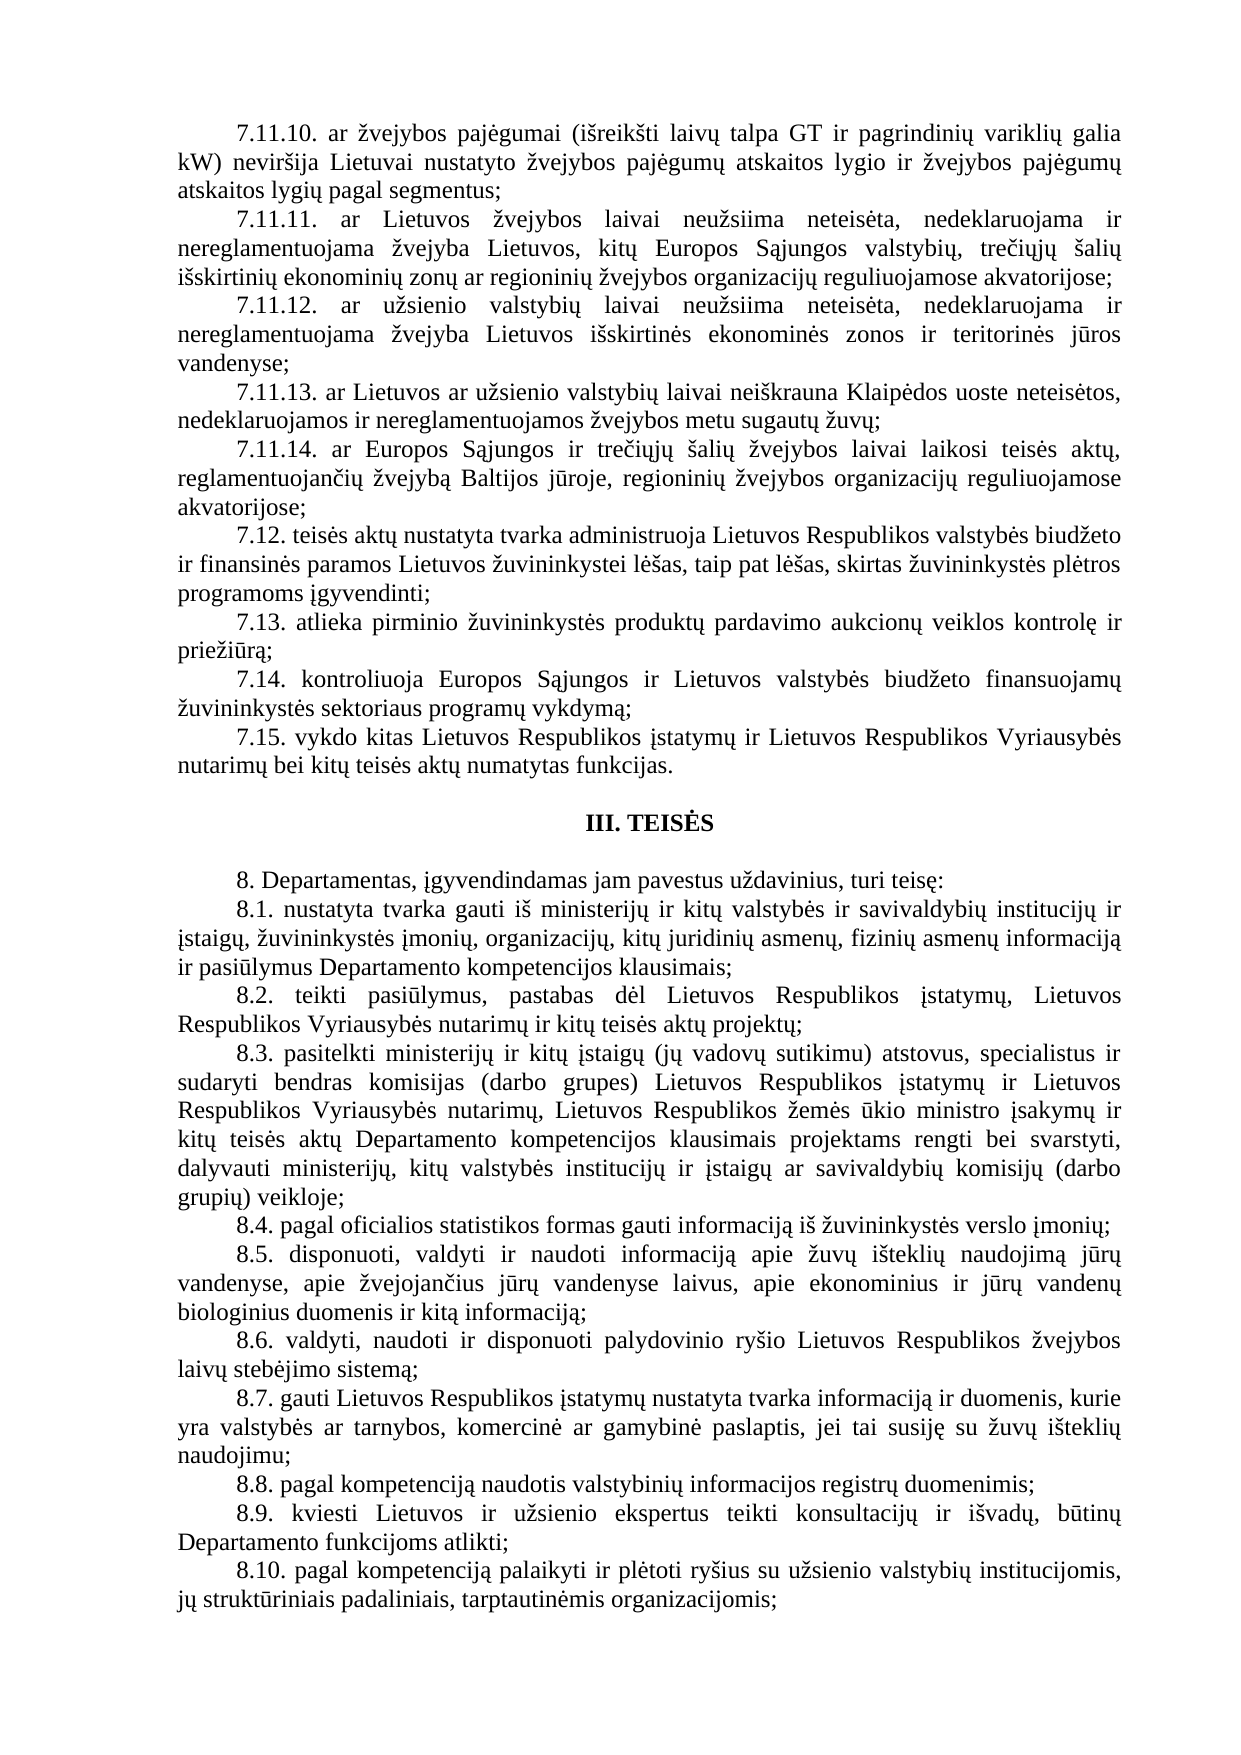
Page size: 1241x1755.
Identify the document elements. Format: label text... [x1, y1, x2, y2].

text 8.4. pagal oficialios statistikos formas gauti informaciją iš žuvininkystės verslo įmonių; [177, 1211, 1122, 1239]
text 8.6. valdyti, naudoti ir disponuoti palydovinio ryšio Lietuvos Respublikos žvejybos laivų stebėjimo sistemą; [177, 1326, 1122, 1383]
text 7.12. teisės aktų nustatyta tvarka administruoja Lietuvos Respublikos valstybės biudžeto ir finansinės paramos Lietuvos žuvininkystei lėšas, taip pat lėšas, skirtas žuvininkystės plėtros programoms įgyvendinti; [177, 521, 1122, 607]
text 8.1. nustatyta tvarka gauti iš ministerijų ir kitų valstybės ir savivaldybių institucijų ir įstaigų, žuvininkystės įmonių, organizacijų, kitų juridinių asmenų, fizinių asmenų informaciją ir pasiūlymus Departamento kompetencijos klausimais; [177, 894, 1122, 981]
text 7.15. vykdo kitas Lietuvos Respublikos įstatymų ir Lietuvos Respublikos Vyriausybės nutarimų bei kitų teisės aktų numatytas funkcijas. [177, 722, 1122, 779]
text 8.9. kviesti Lietuvos ir užsienio ekspertus teikti konsultacijų ir išvadų, būtinų Departamento funkcijoms atlikti; [177, 1498, 1122, 1556]
text 8. Departamentas, įgyvendindamas jam pavestus uždavinius, turi teisę: [177, 866, 1122, 894]
text 8.7. gauti Lietuvos Respublikos įstatymų nustatyta tvarka informaciją ir duomenis, kurie yra valstybės ar tarnybos, komercinė ar gamybinė paslaptis, jei tai susiję su žuvų išteklių naudojimu; [177, 1383, 1122, 1469]
text 8.5. disponuoti, valdyti ir naudoti informaciją apie žuvų išteklių naudojimą jūrų vandenyse, apie žvejojančius jūrų vandenyse laivus, apie ekonominius ir jūrų vandenų biologinius duomenis ir kitą informaciją; [177, 1239, 1122, 1326]
text 8.2. teikti pasiūlymus, pastabas dėl Lietuvos Respublikos įstatymų, Lietuvos Respublikos Vyriausybės nutarimų ir kitų teisės aktų projektų; [177, 981, 1122, 1038]
text 7.11.13. ar Lietuvos ar užsienio valstybių laivai neiškrauna Klaipėdos uoste neteisėtos, nedeklaruojamos ir nereglamentuojamos žvejybos metu sugautų žuvų; [177, 377, 1122, 434]
text 7.11.10. ar žvejybos pajėgumai (išreikšti laivų talpa GT ir pagrindinių variklių galia kW) neviršija Lietuvai nustatyto žvejybos pajėgumų atskaitos lygio ir žvejybos pajėgumų atskaitos lygių pagal segmentus; [177, 118, 1122, 204]
text 7.11.12. ar užsienio valstybių laivai neužsiima neteisėta, nedeklaruojama ir nereglamentuojama žvejyba Lietuvos išskirtinės ekonominės zonos ir teritorinės jūros vandenyse; [177, 291, 1122, 377]
text 7.11.11. ar Lietuvos žvejybos laivai neužsiima neteisėta, nedeklaruojama ir nereglamentuojama žvejyba Lietuvos, kitų Europos Sąjungos valstybių, trečiųjų šalių išskirtinių ekonominių zonų ar regioninių žvejybos organizacijų reguliuojamose akvatorijose; [177, 204, 1122, 291]
text 7.14. kontroliuoja Europos Sąjungos ir Lietuvos valstybės biudžeto finansuojamų žuvininkystės sektoriaus programų vykdymą; [177, 664, 1122, 722]
text 8.3. pasitelkti ministerijų ir kitų įstaigų (jų vadovų sutikimu) atstovus, specialistus ir sudaryti bendras komisijas (darbo grupes) Lietuvos Respublikos įstatymų ir Lietuvos Respublikos Vyriausybės nutarimų, Lietuvos Respublikos žemės ūkio ministro įsakymų ir kitų teisės aktų Departamento kompetencijos klausimais projektams rengti bei svarstyti, dalyvauti ministerijų, kitų valstybės institucijų ir įstaigų ar savivaldybių komisijų (darbo grupių) veikloje; [177, 1038, 1122, 1211]
text 8.10. pagal kompetenciją palaikyti ir plėtoti ryšius su užsienio valstybių institucijomis, jų struktūriniais padaliniais, tarptautinėmis organizacijomis; [177, 1556, 1122, 1613]
text 7.13. atlieka pirminio žuvininkystės produktų pardavimo aukcionų veiklos kontrolę ir priežiūrą; [177, 607, 1122, 664]
text III. TEISĖS [177, 808, 1122, 837]
text 7.11.14. ar Europos Sąjungos ir trečiųjų šalių žvejybos laivai laikosi teisės aktų, reglamentuojančių žvejybą Baltijos jūroje, regioninių žvejybos organizacijų reguliuojamose akvatorijose; [177, 434, 1122, 521]
text 8.8. pagal kompetenciją naudotis valstybinių informacijos registrų duomenimis; [177, 1469, 1122, 1498]
